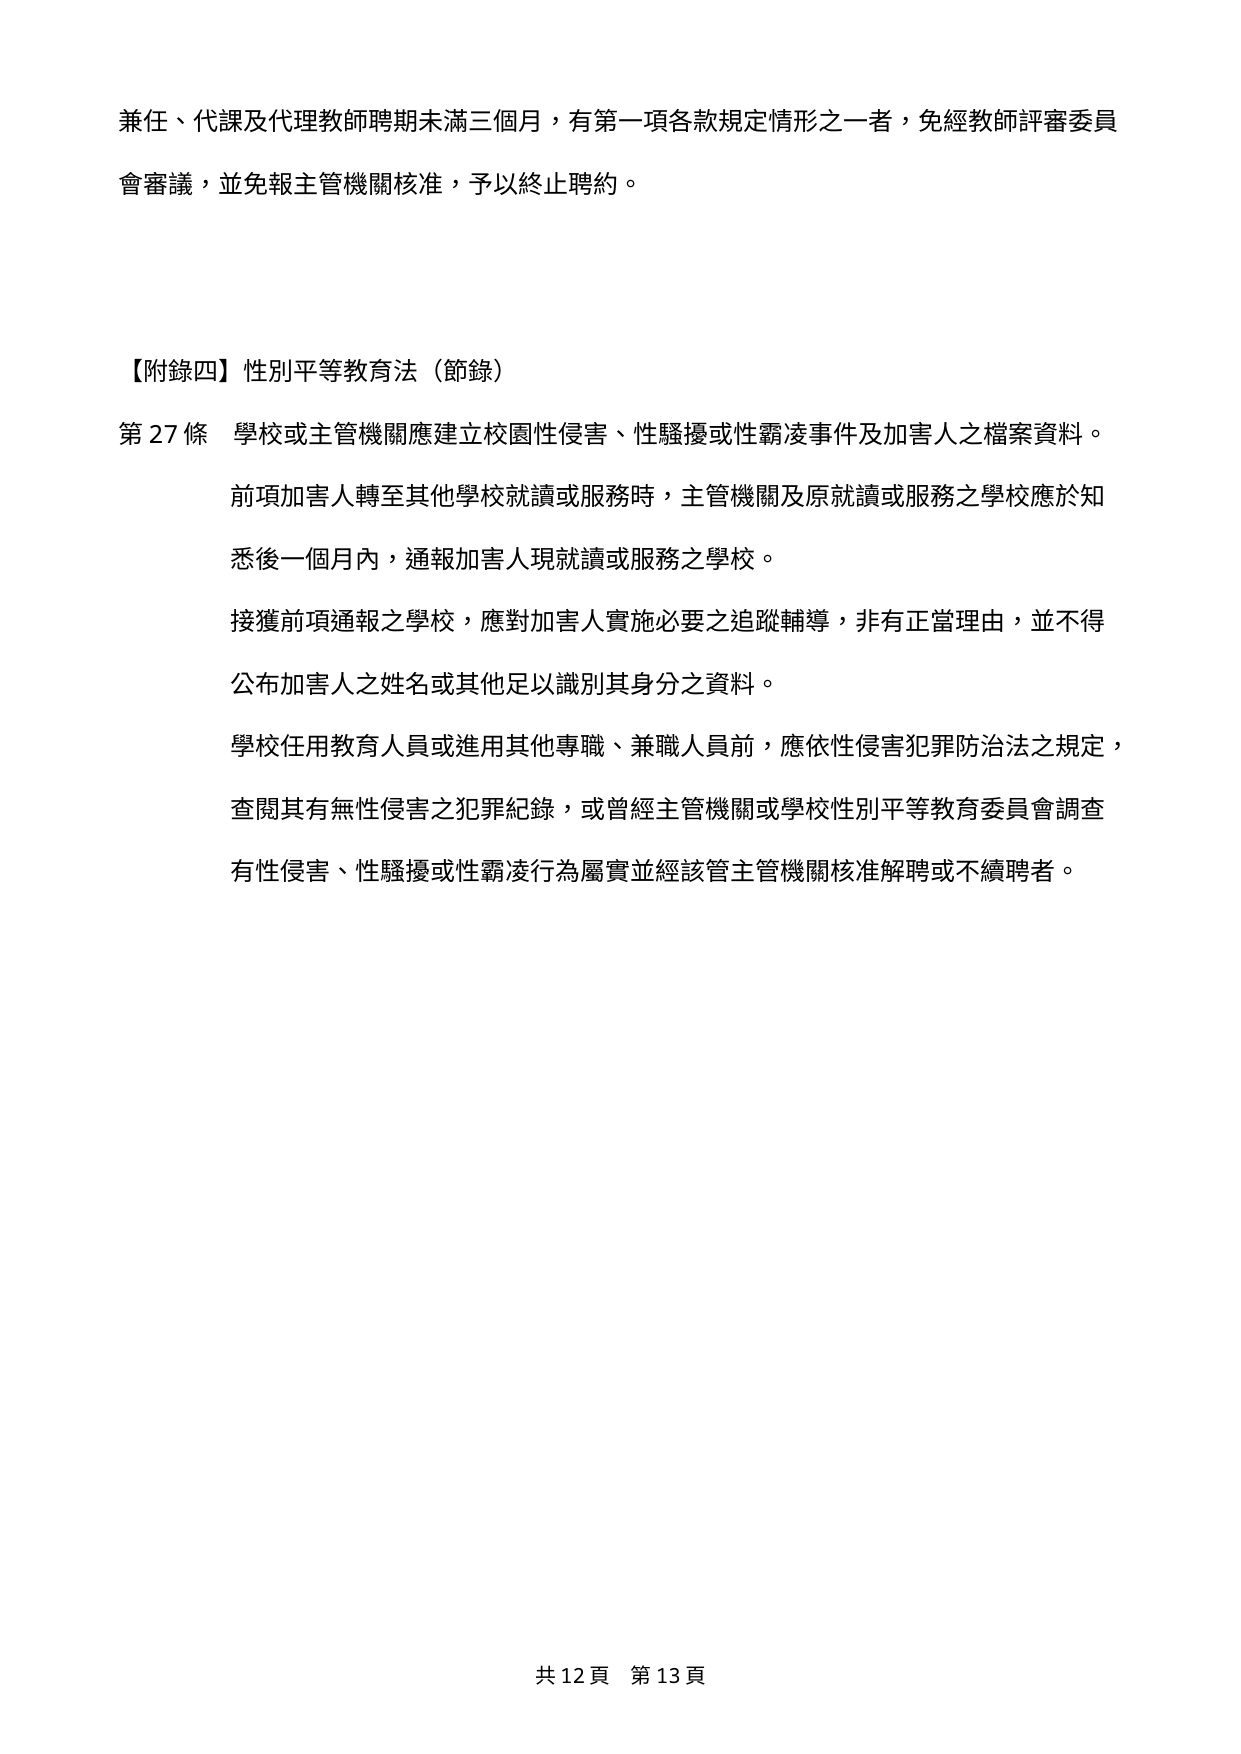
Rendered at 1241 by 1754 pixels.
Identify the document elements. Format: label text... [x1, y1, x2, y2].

text 接獲前項通報之學校，應對加害人實施必要之追蹤輔導，非有正當理由，並不得公布加害人之姓名或其他足以識別其身分之資料。 [231, 578, 1122, 703]
text 第27條 學校或主管機關應建立校園性侵害、性騷擾或性霸凌事件及加害人之檔案資料。 [118, 391, 1122, 453]
text 兼任、代課及代理教師聘期未滿三個月，有第一項各款規定情形之一者，免經教師評審委員會審議，並免報主管機關核准，予以終止聘約。 [118, 78, 1122, 203]
text 學校任用教育人員或進用其他專職、兼職人員前，應依性侵害犯罪防治法之規定，查閱其有無性侵害之犯罪紀錄，或曾經主管機關或學校性別平等教育委員會調查有性侵害、性騷擾或性霸凌行為屬實並經該管主管機關核准解聘或不續聘者。 [231, 703, 1122, 891]
text 前項加害人轉至其他學校就讀或服務時，主管機關及原就讀或服務之學校應於知悉後一個月內，通報加害人現就讀或服務之學校。 [231, 453, 1122, 578]
text 【附錄四】性別平等教育法（節錄） [118, 328, 1122, 391]
